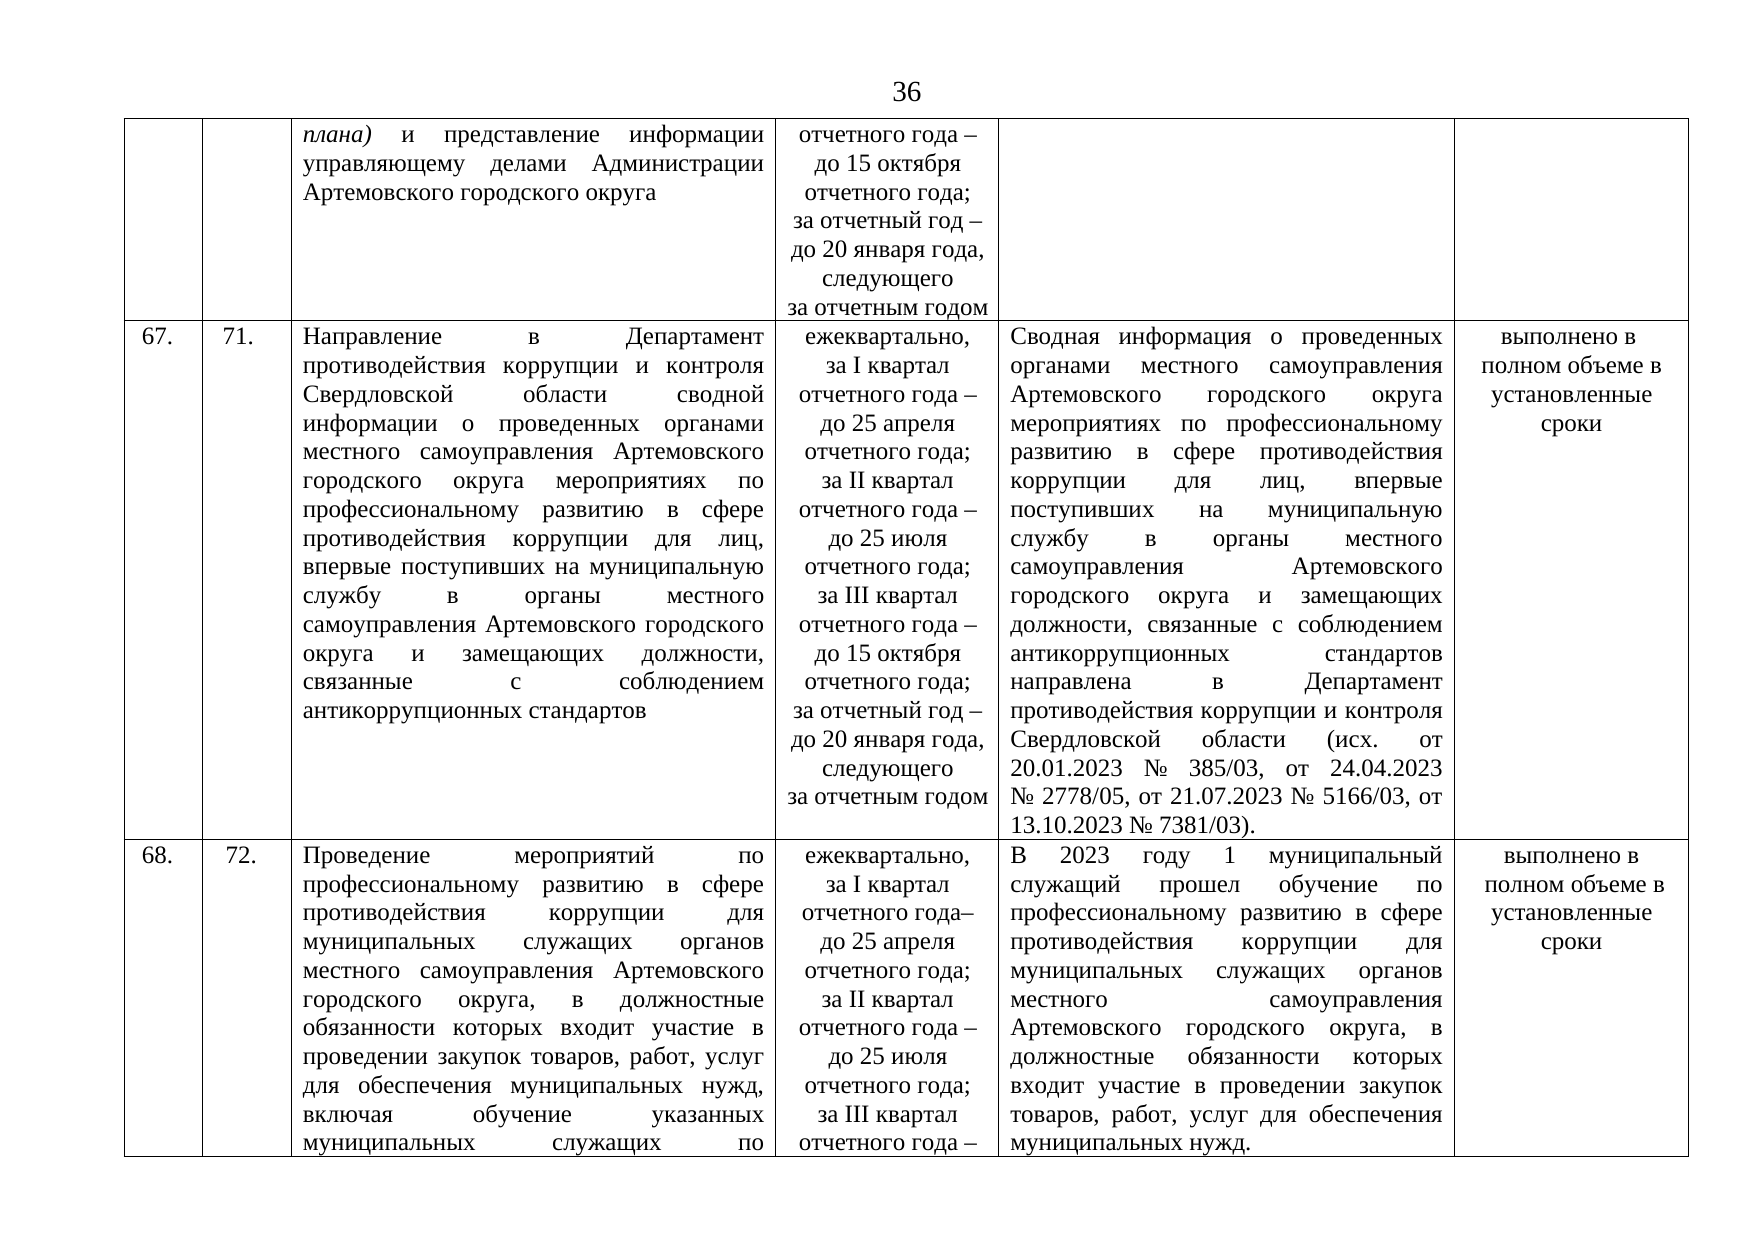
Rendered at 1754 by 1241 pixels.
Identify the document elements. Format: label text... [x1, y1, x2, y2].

table_cell выполнено в полном объеме в установленные сроки [1455, 321, 1688, 839]
table_cell ежеквартально, за I квартал отчетного года – до 25 апреля отчетного года; за II квартал отчетного года – до 25 июля отчетного года; за III квартал отчетного года – до 15 октября отчетного года; за отчетный год – до 20 января года, следующего за отчетным годом [776, 321, 998, 839]
table_cell [1455, 119, 1688, 320]
table_cell Направление в Департамент противодействия коррупции и контроля Свердловской области сводной информации о проведенных органами местного самоуправления Артемовского городского округа мероприятиях по профессиональному развитию в сфере противодействия коррупции для лиц, впервые поступивших на муниципальную службу в органы местного самоуправления Артемовского городского округа и замещающих должности, связанные с соблюдением антикоррупционных стандартов [292, 321, 775, 839]
table_cell 71. [203, 321, 291, 839]
table_cell выполнено в полном объеме в установленные сроки [1455, 840, 1688, 1156]
table_cell плана) и представление информации управляющему делами Администрации Артемовского городского округа [292, 119, 775, 320]
table_cell [203, 119, 291, 320]
table_cell Проведение мероприятий по профессиональному развитию в сфере противодействия коррупции для муниципальных служащих органов местного самоуправления Артемовского городского округа, в должностные обязанности которых входит участие в проведении закупок товаров, работ, услуг для обеспечения муниципальных нужд, включая обучение указанных муниципальных служащих по [292, 840, 775, 1156]
table_cell [999, 119, 1454, 320]
table_cell 68. [125, 840, 202, 1156]
table_cell [125, 119, 202, 320]
table_cell 67. [125, 321, 202, 839]
table_cell отчетного года – до 15 октября отчетного года; за отчетный год – до 20 января года, следующего за отчетным годом [776, 119, 998, 320]
table_cell ежеквартально, за I квартал отчетного года– до 25 апреля отчетного года; за II квартал отчетного года – до 25 июля отчетного года; за III квартал отчетного года – [776, 840, 998, 1156]
table_cell В 2023 году 1 муниципальный служащий прошел обучение по профессиональному развитию в сфере противодействия коррупции для муниципальных служащих органов местного самоуправления Артемовского городского округа, в должностные обязанности которых входит участие в проведении закупок товаров, работ, услуг для обеспечения муниципальных нужд. [999, 840, 1454, 1156]
table_cell Сводная информация о проведенных органами местного самоуправления Артемовского городского округа мероприятиях по профессиональному развитию в сфере противодействия коррупции для лиц, впервые поступивших на муниципальную службу в органы местного самоуправления Артемовского городского округа и замещающих должности, связанные с соблюдением антикоррупционных стандартов направлена в Департамент противодействия коррупции и контроля Свердловской области (исх. от 20.01.2023 № 385/03, от 24.04.2023 № 2778/05, от 21.07.2023 № 5166/03, от 13.10.2023 № 7381/03). [999, 321, 1454, 839]
table_cell 72. [203, 840, 291, 1156]
